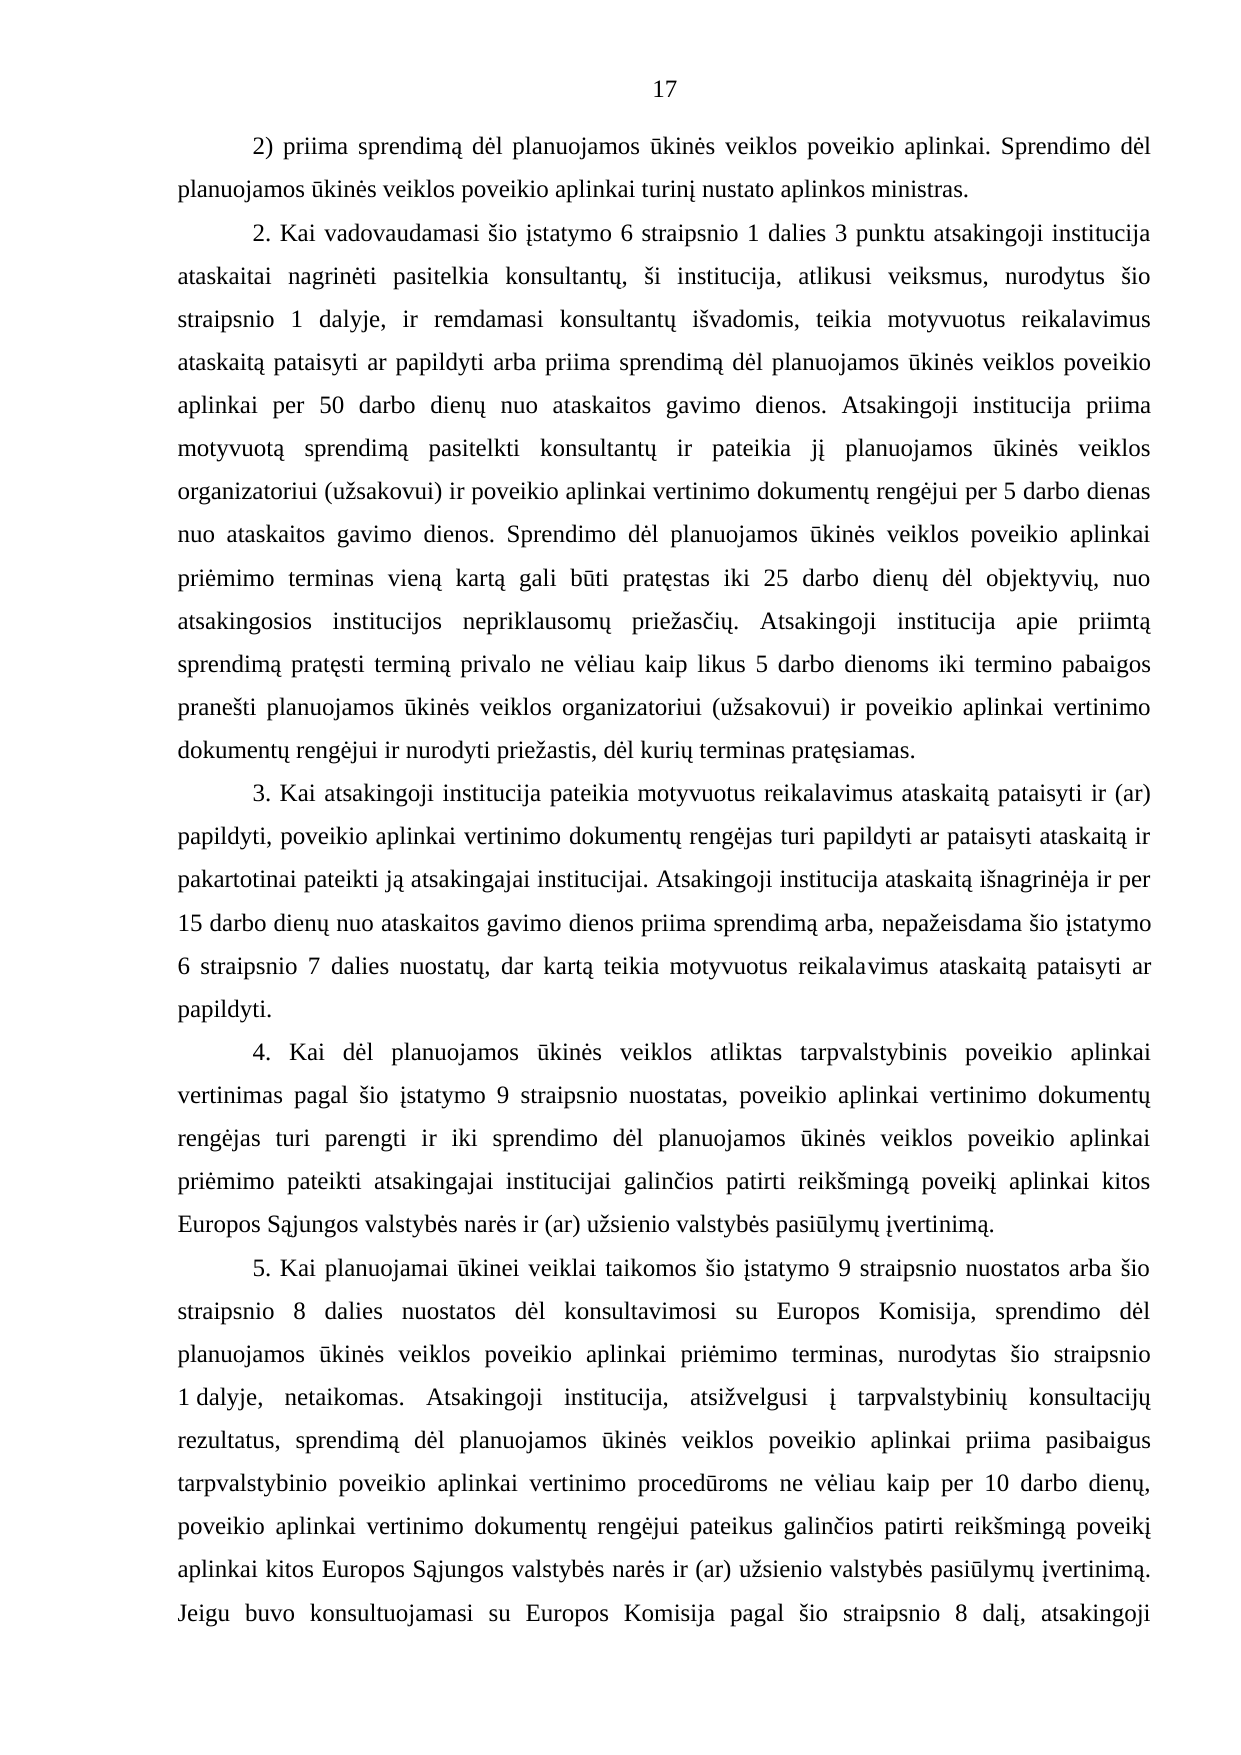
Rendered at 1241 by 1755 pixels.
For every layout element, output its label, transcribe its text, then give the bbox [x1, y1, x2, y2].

text 3. Kai atsakingoji institucija pateikia motyvuotus reikalavimus ataskaitą pataisyti ir (ar) papildyti, poveikio aplinkai vertinimo dokumentų rengėjas turi papildyti ar pataisyti ataskaitą ir pakartotinai pateikti ją atsakingajai institucijai. Atsakingoji institucija ataskaitą išnagrinėja ir per 15 darbo dienų nuo ataskaitos gavimo dienos priima sprendimą arba, nepažeisdama šio įstatymo 6 straipsnio 7 dalies nuostatų, dar kartą teikia motyvuotus reikalavimus ataskaitą pataisyti ar papildyti. [177, 778, 1152, 1023]
text 5. Kai planuojamai ūkinei veiklai taikomos šio įstatymo 9 straipsnio nuostatos arba šio straipsnio 8 dalies nuostatos dėl konsultavimosi su Europos Komisija, sprendimo dėl planuojamos ūkinės veiklos poveikio aplinkai priėmimo terminas, nurodytas šio straipsnio 1 dalyje, netaikomas. Atsakingoji institucija, atsižvelgusi į tarpvalstybinių konsultacijų rezultatus, sprendimą dėl planuojamos ūkinės veiklos poveikio aplinkai priima pasibaigus tarpvalstybinio poveikio aplinkai vertinimo procedūroms ne vėliau kaip per 10 darbo dienų, poveikio aplinkai vertinimo dokumentų rengėjui pateikus galinčios patirti reikšmingą poveikį aplinkai kitos Europos Sąjungos valstybės narės ir (ar) užsienio valstybės pasiūlymų įvertinimą. Jeigu buvo konsultuojamasi su Europos Komisija pagal šio straipsnio 8 dalį, atsakingoji [177, 1253, 1152, 1626]
text 2. Kai vadovaudamasi šio įstatymo 6 straipsnio 1 dalies 3 punktu atsakingoji institucija ataskaitai nagrinėti pasitelkia konsultantų, ši institucija, atlikusi veiksmus, nurodytus šio straipsnio 1 dalyje, ir remdamasi konsultantų išvadomis, teikia motyvuotus reikalavimus ataskaitą pataisyti ar papildyti arba priima sprendimą dėl planuojamos ūkinės veiklos poveikio aplinkai per 50 darbo dienų nuo ataskaitos gavimo dienos. Atsakingoji institucija priima motyvuotą sprendimą pasitelkti konsultantų ir pateikia jį planuojamos ūkinės veiklos organizatoriui (užsakovui) ir poveikio aplinkai vertinimo dokumentų rengėjui per 5 darbo dienas nuo ataskaitos gavimo dienos. Sprendimo dėl planuojamos ūkinės veiklos poveikio aplinkai priėmimo terminas vieną kartą gali būti pratęstas iki 25 darbo dienų dėl objektyvių, nuo atsakingosios institucijos nepriklausomų priežasčių. Atsakingoji institucija apie priimtą sprendimą pratęsti terminą privalo ne vėliau kaip likus 5 darbo dienoms iki termino pabaigos pranešti planuojamos ūkinės veiklos organizatoriui (užsakovui) ir poveikio aplinkai vertinimo dokumentų rengėjui ir nurodyti priežastis, dėl kurių terminas pratęsiamas. [177, 218, 1152, 764]
text 2) priima sprendimą dėl planuojamos ūkinės veiklos poveikio aplinkai. Sprendimo dėl planuojamos ūkinės veiklos poveikio aplinkai turinį nustato aplinkos ministras. [177, 131, 1152, 203]
text 4. Kai dėl planuojamos ūkinės veiklos atliktas tarpvalstybinis poveikio aplinkai vertinimas pagal šio įstatymo 9 straipsnio nuostatas, poveikio aplinkai vertinimo dokumentų rengėjas turi parengti ir iki sprendimo dėl planuojamos ūkinės veiklos poveikio aplinkai priėmimo pateikti atsakingajai institucijai galinčios patirti reikšmingą poveikį aplinkai kitos Europos Sąjungos valstybės narės ir (ar) užsienio valstybės pasiūlymų įvertinimą. [177, 1037, 1152, 1238]
